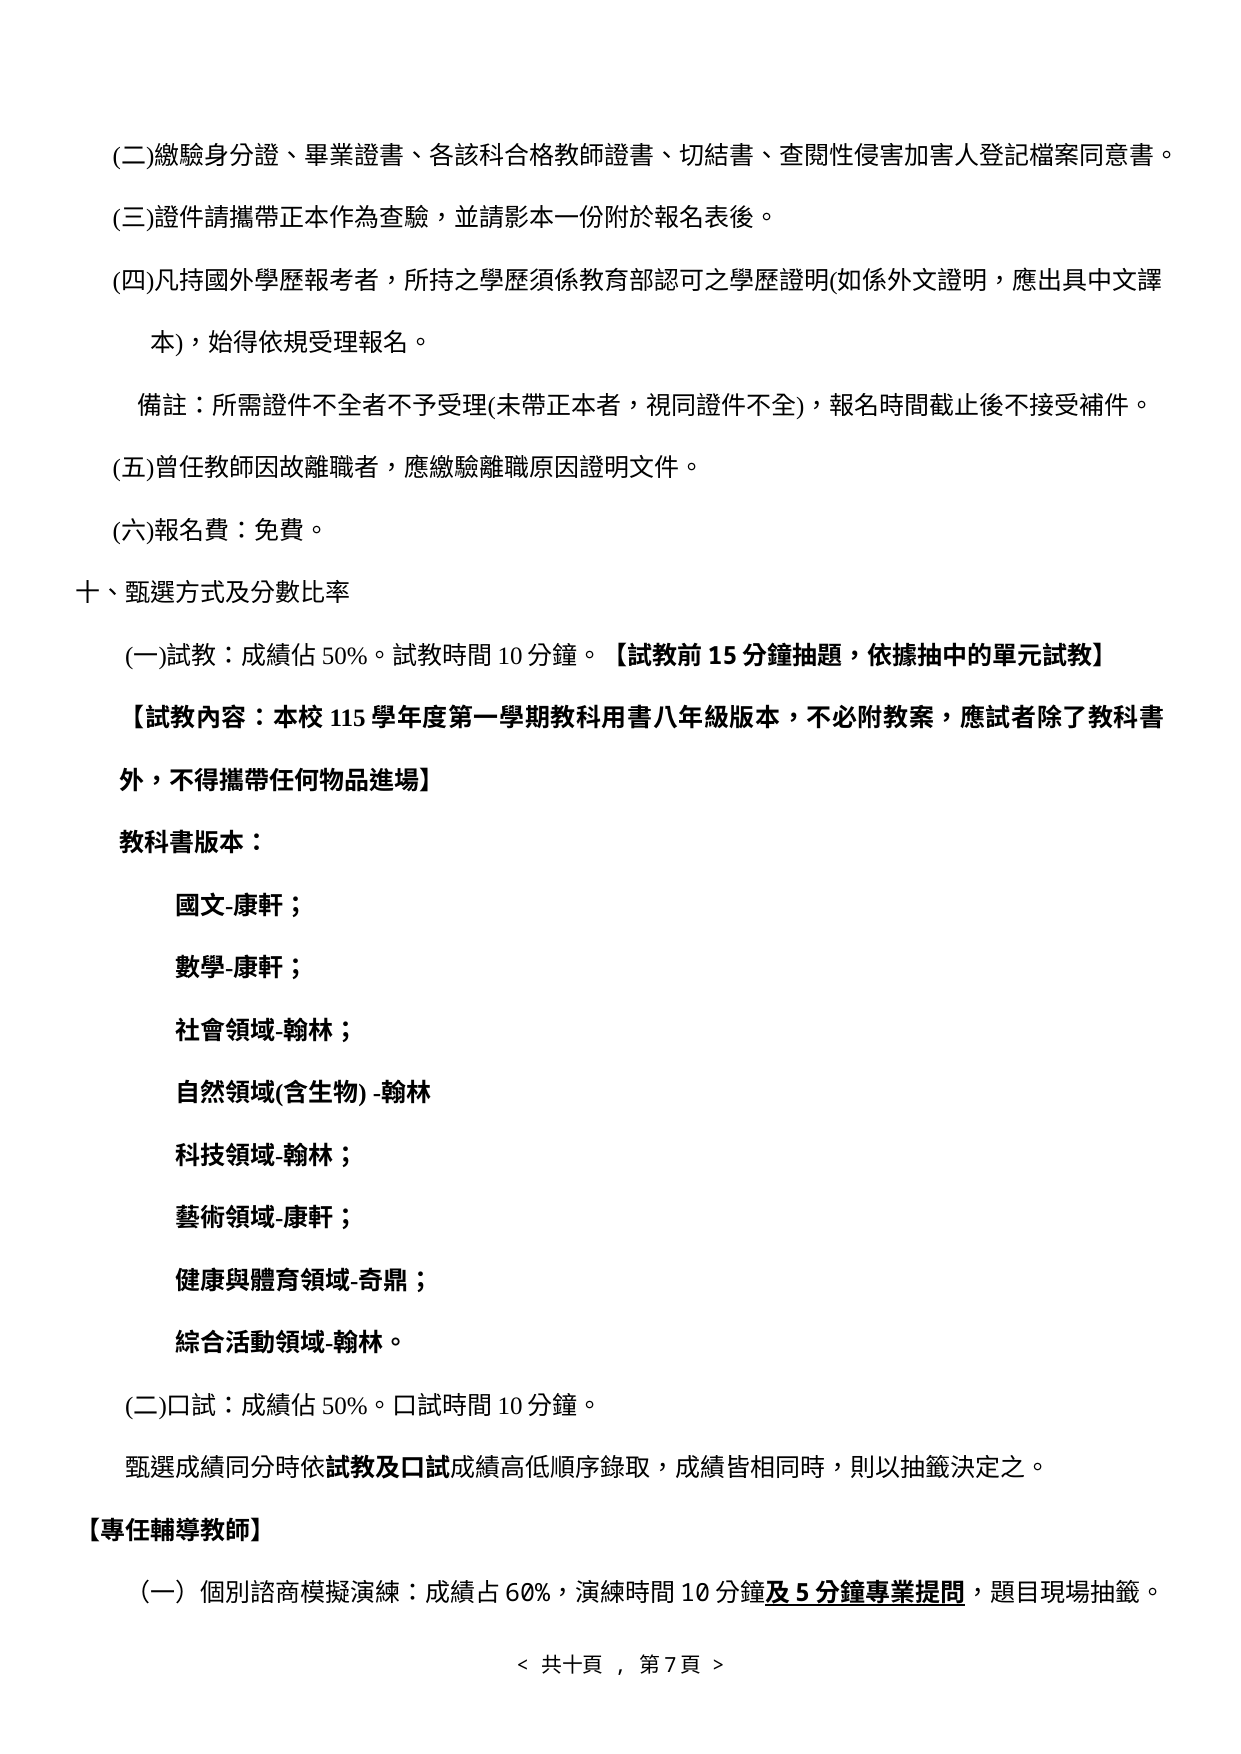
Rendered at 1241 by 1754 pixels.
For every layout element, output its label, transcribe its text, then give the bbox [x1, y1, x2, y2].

text (一)試教：成績佔50%。試教時間10分鐘。【試教前15分鐘抽題，依據抽中的單元試教】 [125, 612, 1165, 674]
text 健康與體育領域-奇鼎； [175, 1237, 1165, 1299]
text 自然領域(含生物) -翰林 [175, 1049, 1165, 1112]
text 社會領域-翰林； [175, 987, 1165, 1049]
text 【試教內容：本校115學年度第一學期教科用書八年級版本，不必附教案，應試者除了教科書外，不得攜帶任何物品進場】 [119, 674, 1165, 799]
text 科技領域-翰林； [175, 1112, 1165, 1174]
text 十、甄選方式及分數比率 [75, 549, 1165, 612]
text 數學-康軒； [175, 924, 1165, 987]
text 備註：所需證件不全者不予受理(未帶正本者，視同證件不全)，報名時間截止後不接受補件。 [137, 362, 1165, 424]
text 教科書版本： [119, 799, 1165, 862]
text （一）個別諮商模擬演練：成績占60%，演練時間10分鐘及5分鐘專業提問，題目現場抽籤。 [125, 1549, 1165, 1612]
text 甄選成績同分時依試教及口試成績高低順序錄取，成績皆相同時，則以抽籤決定之。 [125, 1424, 1165, 1487]
text (六)報名費：免費。 [112, 487, 1165, 549]
text (二)繳驗身分證、畢業證書、各該科合格教師證書、切結書、查閱性侵害加害人登記檔案同意書。 [112, 112, 1165, 174]
text (四)凡持國外學歷報考者，所持之學歷須係教育部認可之學歷證明(如係外文證明，應出具中文譯本)，始得依規受理報名。 [112, 237, 1165, 362]
text (三)證件請攜帶正本作為查驗，並請影本一份附於報名表後。 [112, 174, 1165, 237]
text 國文-康軒； [175, 862, 1165, 924]
text (五)曾任教師因故離職者，應繳驗離職原因證明文件。 [112, 424, 1165, 487]
text (二)口試：成績佔50%。口試時間10分鐘。 [125, 1362, 1165, 1424]
text 綜合活動領域-翰林。 [175, 1299, 1165, 1362]
text 藝術領域-康軒； [175, 1174, 1165, 1237]
text 【專任輔導教師】 [75, 1487, 1165, 1549]
